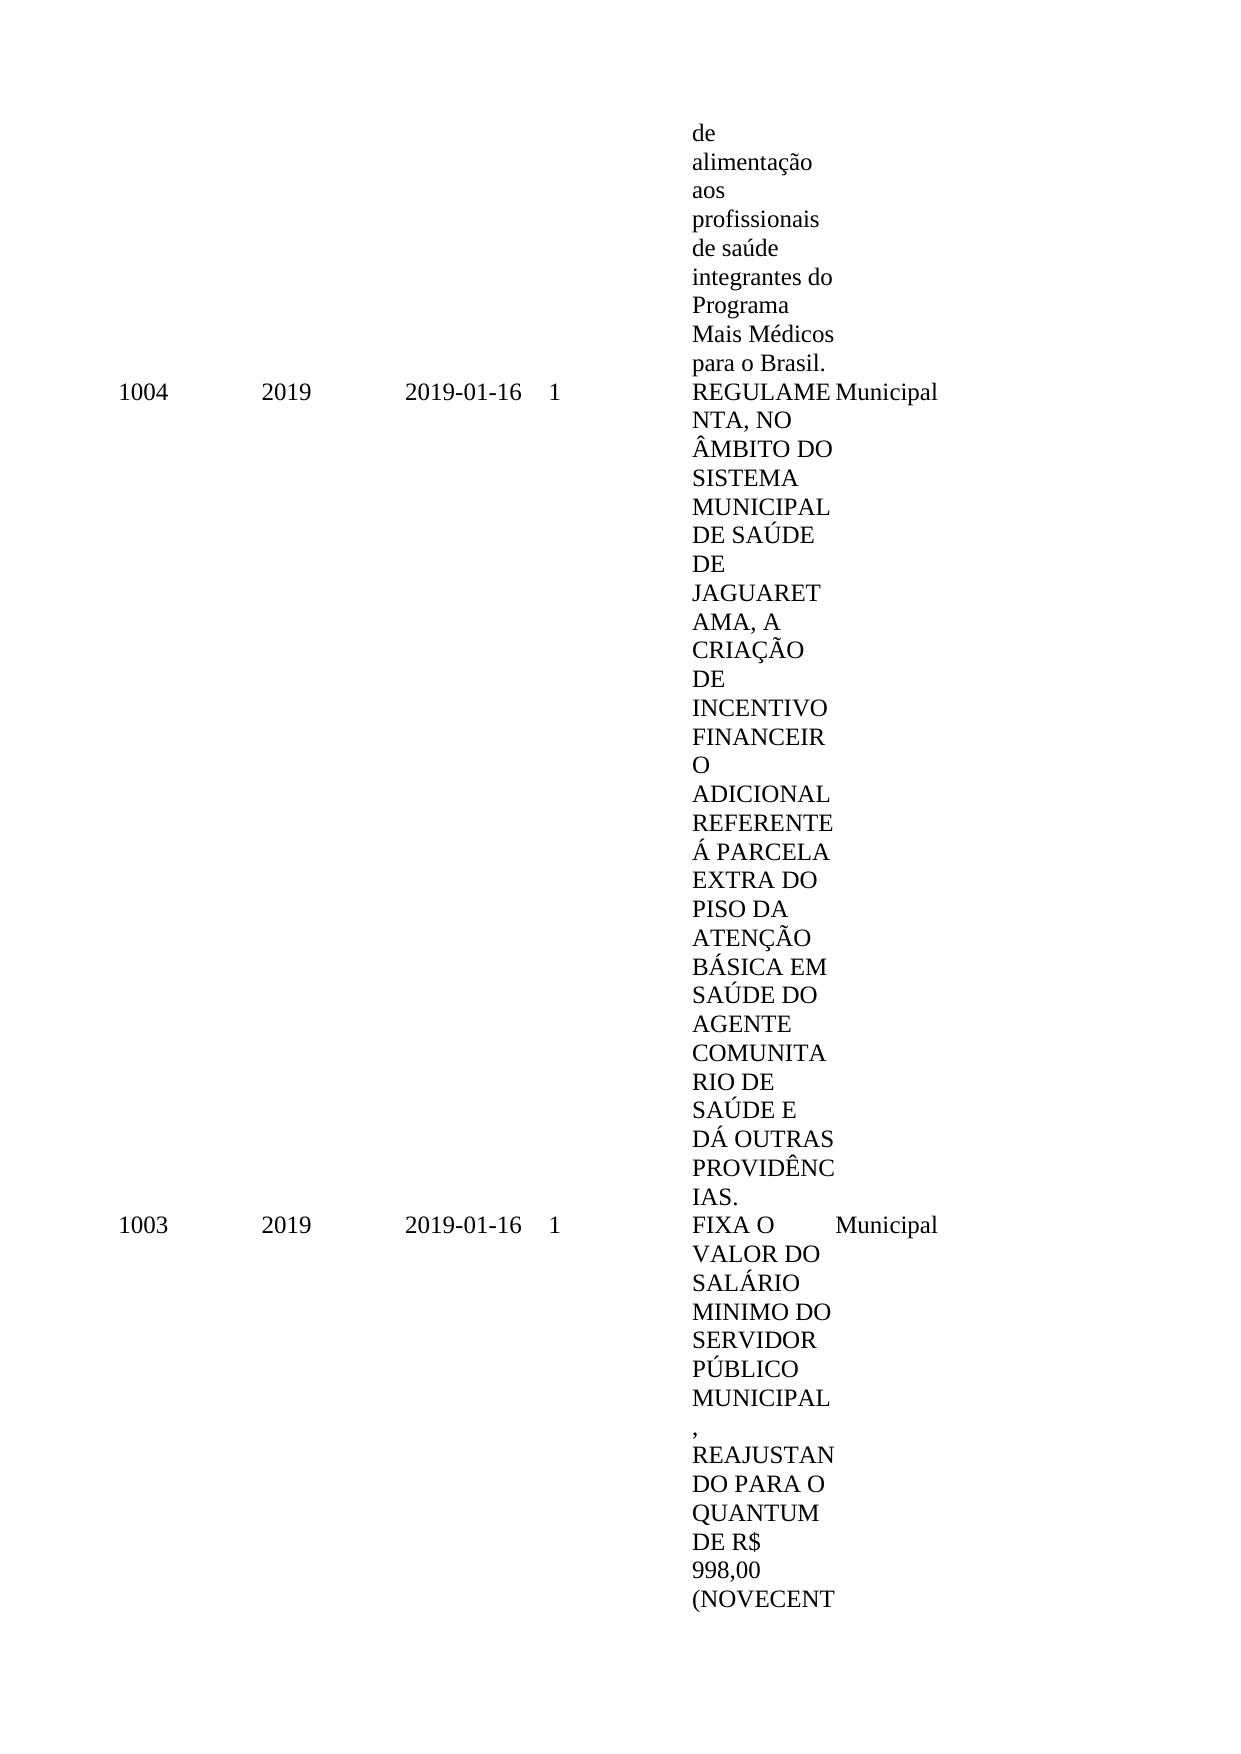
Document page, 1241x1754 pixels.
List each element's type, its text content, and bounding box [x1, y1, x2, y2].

table_cell REGULAMENTA, NO ÂMBITO DO SISTEMA MUNICIPAL DE SAÚDE DE JAGUARETAMA, A CRIAÇÃO DE INCENTIVO FINANCEIRO ADICIONAL REFERENTE Á PARCELA EXTRA DO PISO DA ATENÇÃO BÁSICA EM SAÚDE DO AGENTE COMUNITARIO DE SAÚDE E DÁ OUTRAS PROVIDÊNCIAS. [692, 377, 835, 1211]
table_cell [979, 118, 1122, 377]
table_cell Municipal [835, 1211, 979, 1613]
table_cell 2019 [261, 1211, 405, 1613]
table_cell 2019-01-16 [405, 377, 548, 1211]
table_cell [261, 118, 405, 377]
table_cell 1 [548, 377, 692, 1211]
table_cell Municipal [835, 377, 979, 1211]
table_cell [979, 377, 1122, 1211]
table_cell 2019-01-16 [405, 1211, 548, 1613]
table_cell 1 [548, 1211, 692, 1613]
table_cell [118, 118, 261, 377]
table_cell [548, 118, 692, 377]
table_cell 1003 [118, 1211, 261, 1613]
table_cell [405, 118, 548, 377]
table_cell [835, 118, 979, 377]
table_cell FIXA O VALOR DO SALÁRIO MINIMO DO SERVIDOR PÚBLICO MUNICIPAL, REAJUSTANDO PARA O QUANTUM DE R$ 998,00 (NOVECENT [692, 1211, 835, 1613]
table_cell [979, 1211, 1122, 1613]
table_cell 1004 [118, 377, 261, 1211]
table_cell de alimentação aos profissionais de saúde integrantes do Programa Mais Médicos para o Brasil. [692, 118, 835, 377]
table_cell 2019 [261, 377, 405, 1211]
